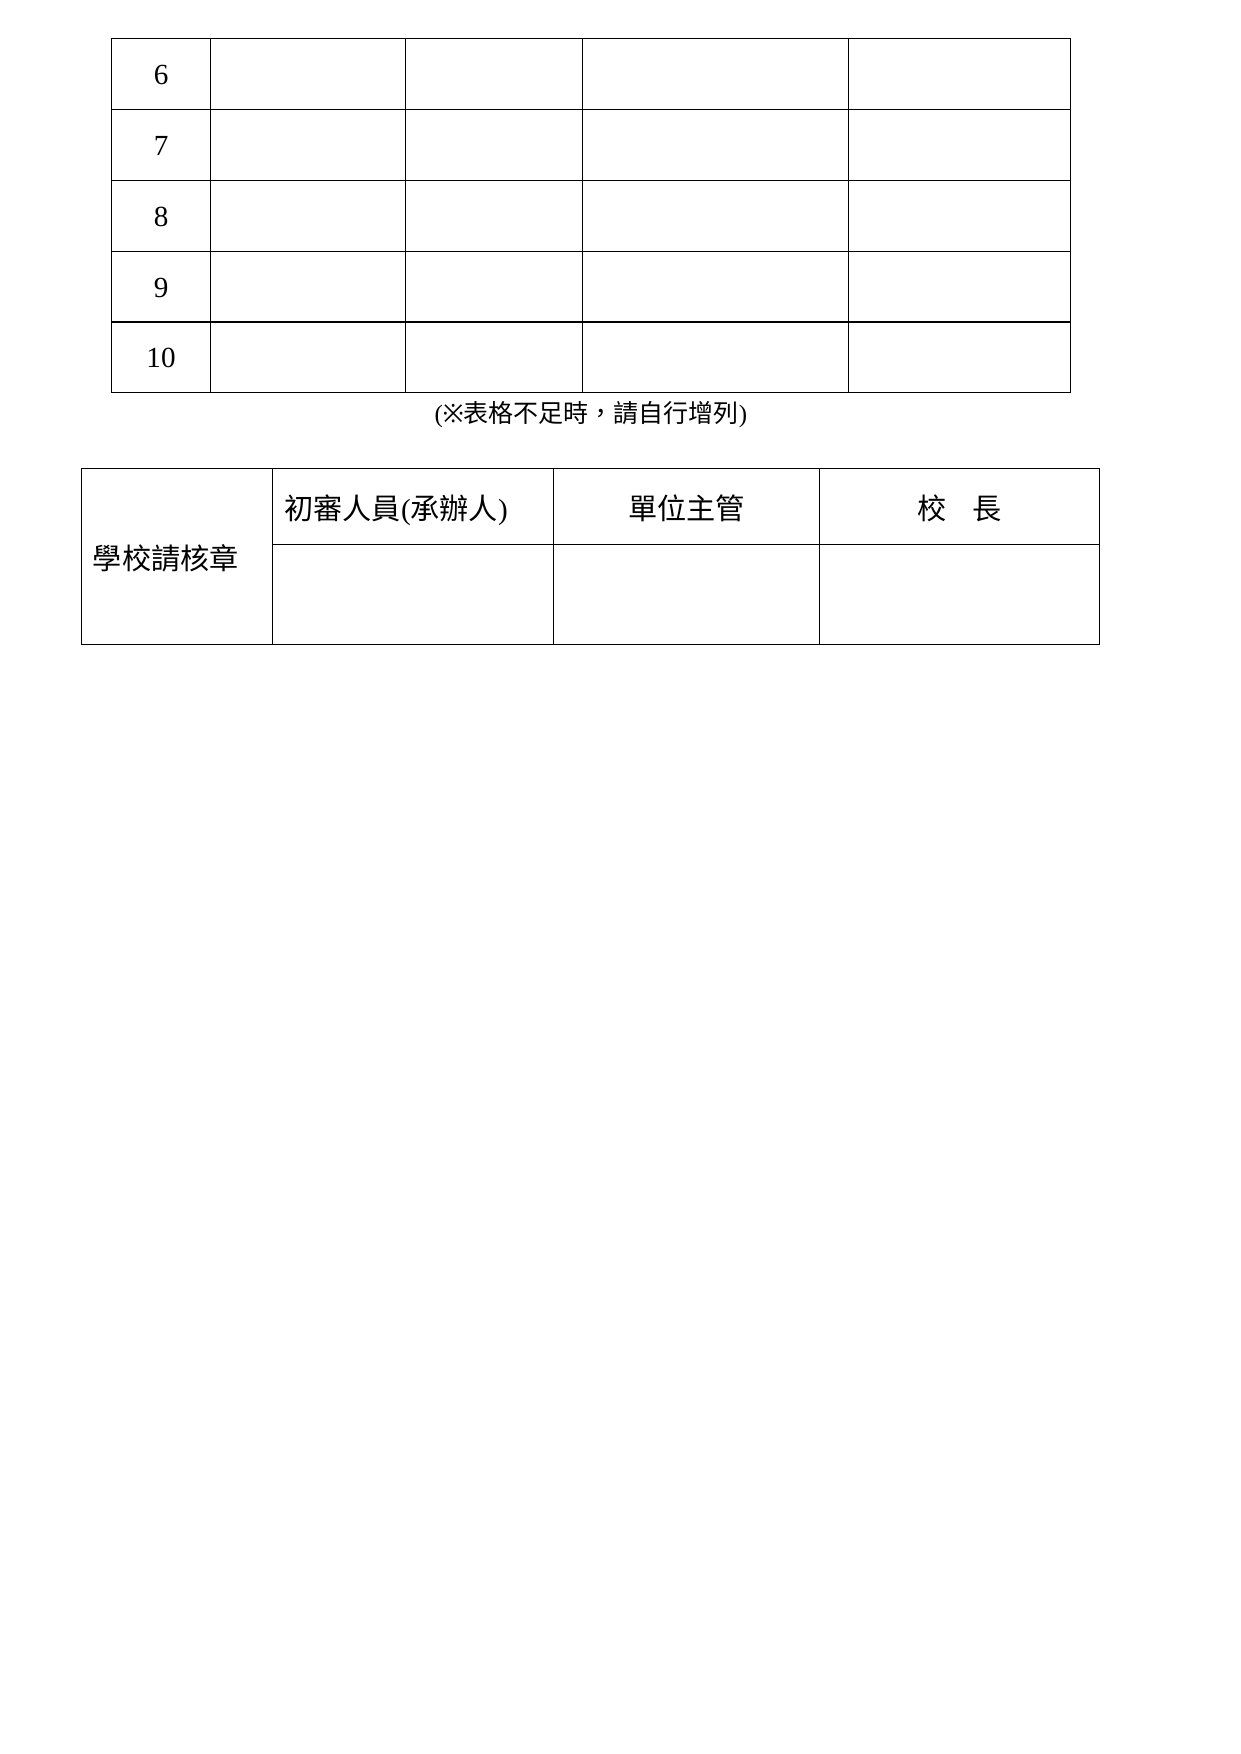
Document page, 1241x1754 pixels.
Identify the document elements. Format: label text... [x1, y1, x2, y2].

table_header 單位主管 [554, 469, 819, 544]
table_cell [406, 181, 582, 251]
table_cell [583, 323, 848, 392]
table_cell [406, 110, 582, 180]
table_header 初審人員(承辦人) [273, 469, 553, 544]
table_cell [273, 545, 553, 643]
table_cell [583, 181, 848, 251]
table_cell [583, 252, 848, 321]
text (※表格不足時，請自行增列) [59, 393, 1122, 431]
table_cell 9 [112, 252, 210, 321]
table_cell [849, 181, 1070, 251]
table_cell [849, 110, 1070, 180]
table_cell [211, 110, 405, 180]
table_cell [211, 323, 405, 392]
table_cell [820, 545, 1099, 643]
table_cell 8 [112, 181, 210, 251]
table_cell 10 [112, 323, 210, 392]
table_cell [849, 39, 1070, 109]
table_cell [849, 323, 1070, 392]
table_cell [583, 39, 848, 109]
table_header 校 長 [820, 469, 1099, 544]
table_cell [583, 110, 848, 180]
table_cell [406, 39, 582, 109]
table_cell [849, 252, 1070, 321]
table_cell [211, 252, 405, 321]
table_cell 6 [112, 39, 210, 109]
table_cell [406, 323, 582, 392]
table_cell [211, 181, 405, 251]
table_cell [554, 545, 819, 643]
table_cell [406, 252, 582, 321]
table_header 學校請核章 [82, 469, 272, 643]
table_cell [211, 39, 405, 109]
table_cell 7 [112, 110, 210, 180]
